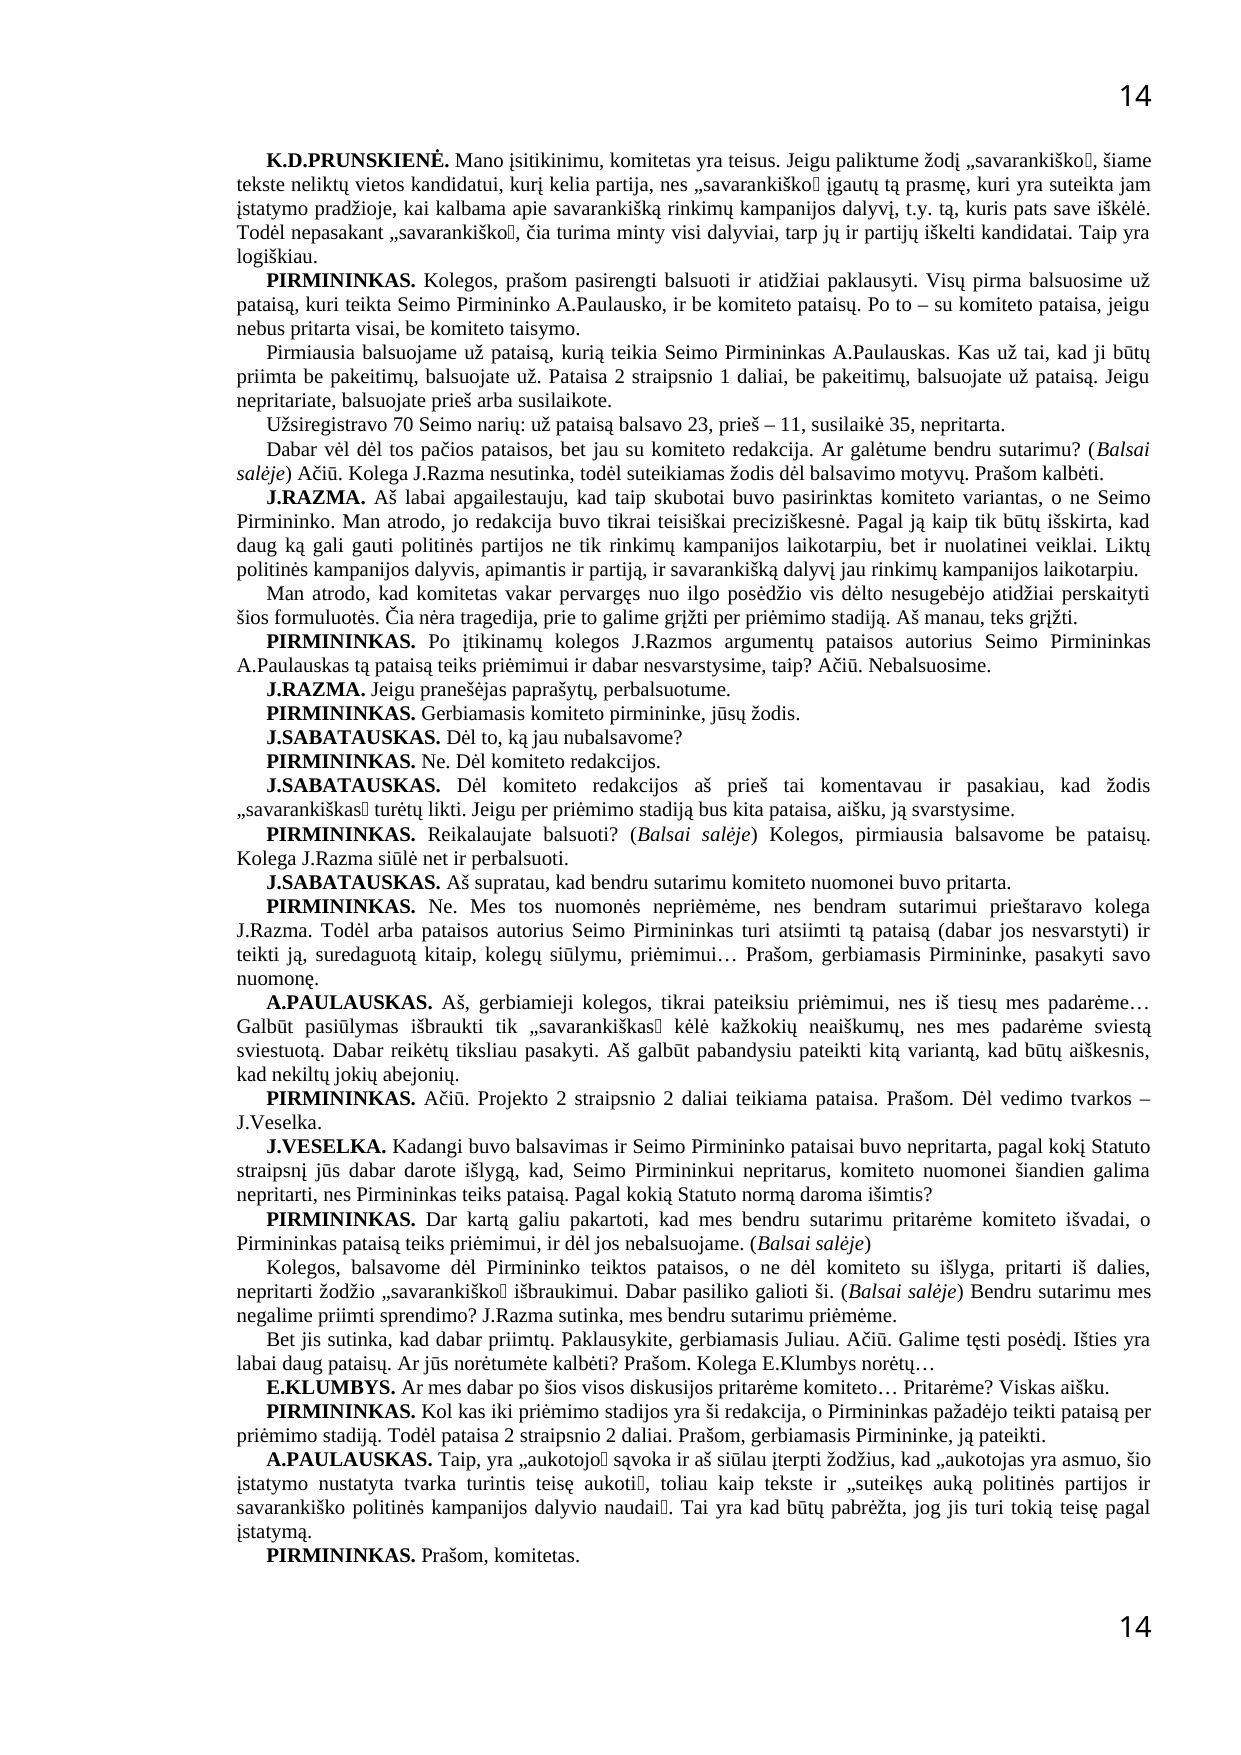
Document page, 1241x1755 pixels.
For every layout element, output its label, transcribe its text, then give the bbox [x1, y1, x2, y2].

text A.PAULAUSKAS. Taip, yra „aukotojo sąvoka ir aš siūlau įterpti žodžius, kad „aukotojas yra asmuo, šio įstatymo nustatyta tvarka turintis teisę aukoti, toliau kaip tekste ir „suteikęs auką politinės partijos ir savarankiško politinės kampanijos dalyvio naudai. Tai yra kad būtų pabrėžta, jog jis turi tokią teisę pagal įstatymą. [236, 1447, 1152, 1543]
text PIRMININKAS. Prašom, komitetas. [236, 1543, 1152, 1567]
text Dabar vėl dėl tos pačios pataisos, bet jau su komiteto redakcija. Ar galėtume bendru sutarimu? (Balsai salėje) Ačiū. Kolega J.Razma nesutinka, todėl suteikiamas žodis dėl balsavimo motyvų. Prašom kalbėti. [236, 436, 1152, 484]
text PIRMININKAS. Dar kartą galiu pakartoti, kad mes bendru sutarimu pritarėme komiteto išvadai, o Pirmininkas pataisą teiks priėmimui, ir dėl jos nebalsuojame. (Balsai salėje) [236, 1206, 1152, 1254]
text J.VESELKA. Kadangi buvo balsavimas ir Seimo Pirmininko pataisai buvo nepritarta, pagal kokį Statuto straipsnį jūs dabar darote išlygą, kad, Seimo Pirmininkui nepritarus, komiteto nuomonei šiandien galima nepritarti, nes Pirmininkas teiks pataisą. Pagal kokią Statuto normą daroma išimtis? [236, 1134, 1152, 1206]
text A.PAULAUSKAS. Aš, gerbiamieji kolegos, tikrai pateiksiu priėmimui, nes iš tiesų mes padarėme… Galbūt pasiūlymas išbraukti tik „savarankiškas kėlė kažkokių neaiškumų, nes mes padarėme sviestą sviestuotą. Dabar reikėtų tiksliau pasakyti. Aš galbūt pabandysiu pateikti kitą variantą, kad būtų aiškesnis, kad nekiltų jokių abejonių. [236, 990, 1152, 1086]
text PIRMININKAS. Gerbiamasis komiteto pirmininke, jūsų žodis. [236, 701, 1152, 725]
text J.SABATAUSKAS. Dėl to, ką jau nubalsavome? [236, 725, 1152, 749]
text J.SABATAUSKAS. Aš supratau, kad bendru sutarimu komiteto nuomonei buvo pritarta. [236, 869, 1152, 894]
text Bet jis sutinka, kad dabar priimtų. Paklausykite, gerbiamasis Juliau. Ačiū. Galime tęsti posėdį. Išties yra labai daug pataisų. Ar jūs norėtumėte kalbėti? Prašom. Kolega E.Klumbys norėtų… [236, 1327, 1152, 1375]
text J.RAZMA. Jeigu pranešėjas paprašytų, perbalsuotume. [236, 677, 1152, 701]
text J.SABATAUSKAS. Dėl komiteto redakcijos aš prieš tai komentavau ir pasakiau, kad žodis „savarankiškas turėtų likti. Jeigu per priėmimo stadiją bus kita pataisa, aišku, ją svarstysime. [236, 773, 1152, 821]
text Man atrodo, kad komitetas vakar pervargęs nuo ilgo posėdžio vis dėlto nesugebėjo atidžiai perskaityti šios formuluotės. Čia nėra tragedija, prie to galime grįžti per priėmimo stadiją. Aš manau, teks grįžti. [236, 581, 1152, 629]
text PIRMININKAS. Kol kas iki priėmimo stadijos yra ši redakcija, o Pirmininkas pažadėjo teikti pataisą per priėmimo stadiją. Todėl pataisa 2 straipsnio 2 daliai. Prašom, gerbiamasis Pirmininke, ją pateikti. [236, 1399, 1152, 1447]
text E.KLUMBYS. Ar mes dabar po šios visos diskusijos pritarėme komiteto… Pritarėme? Viskas aišku. [236, 1375, 1152, 1399]
text PIRMININKAS. Ne. Mes tos nuomonės nepriėmėme, nes bendram sutarimui prieštaravo kolega J.Razma. Todėl arba pataisos autorius Seimo Pirmininkas turi atsiimti tą pataisą (dabar jos nesvarstyti) ir teikti ją, suredaguotą kitaip, kolegų siūlymu, priėmimui… Prašom, gerbiamasis Pirmininke, pasakyti savo nuomonę. [236, 894, 1152, 990]
text Pirmiausia balsuojame už pataisą, kurią teikia Seimo Pirmininkas A.Paulauskas. Kas už tai, kad ji būtų priimta be pakeitimų, balsuojate už. Pataisa 2 straipsnio 1 daliai, be pakeitimų, balsuojate už pataisą. Jeigu nepritariate, balsuojate prieš arba susilaikote. [236, 340, 1152, 412]
text PIRMININKAS. Po įtikinamų kolegos J.Razmos argumentų pataisos autorius Seimo Pirmininkas A.Paulauskas tą pataisą teiks priėmimui ir dabar nesvarstysime, taip? Ačiū. Nebalsuosime. [236, 629, 1152, 677]
text Užsiregistravo 70 Seimo narių: už pataisą balsavo 23, prieš – 11, susilaikė 35, nepritarta. [236, 412, 1152, 436]
text PIRMININKAS. Ačiū. Projekto 2 straipsnio 2 daliai teikiama pataisa. Prašom. Dėl vedimo tvarkos – J.Veselka. [236, 1086, 1152, 1134]
text PIRMININKAS. Ne. Dėl komiteto redakcijos. [236, 749, 1152, 773]
text K.D.PRUNSKIENĖ. Mano įsitikinimu, komitetas yra teisus. Jeigu paliktume žodį „savarankiško, šiame tekste neliktų vietos kandidatui, kurį kelia partija, nes „savarankiško įgautų tą prasmę, kuri yra suteikta jam įstatymo pradžioje, kai kalbama apie savarankišką rinkimų kampanijos dalyvį, t.y. tą, kuris pats save iškėlė. Todėl nepasakant „savarankiško, čia turima minty visi dalyviai, tarp jų ir partijų iškelti kandidatai. Taip yra logiškiau. [236, 148, 1152, 268]
text Kolegos, balsavome dėl Pirmininko teiktos pataisos, o ne dėl komiteto su išlyga, pritarti iš dalies, nepritarti žodžio „savarankiško išbraukimui. Dabar pasiliko galioti ši. (Balsai salėje) Bendru sutarimu mes negalime priimti sprendimo? J.Razma sutinka, mes bendru sutarimu priėmėme. [236, 1254, 1152, 1327]
text PIRMININKAS. Reikalaujate balsuoti? (Balsai salėje) Kolegos, pirmiausia balsavome be pataisų. Kolega J.Razma siūlė net ir perbalsuoti. [236, 821, 1152, 869]
text J.RAZMA. Aš labai apgailestauju, kad taip skubotai buvo pasirinktas komiteto variantas, o ne Seimo Pirmininko. Man atrodo, jo redakcija buvo tikrai teisiškai preciziškesnė. Pagal ją kaip tik būtų išskirta, kad daug ką gali gauti politinės partijos ne tik rinkimų kampanijos laikotarpiu, bet ir nuolatinei veiklai. Liktų politinės kampanijos dalyvis, apimantis ir partiją, ir savarankišką dalyvį jau rinkimų kampanijos laikotarpiu. [236, 484, 1152, 581]
text PIRMININKAS. Kolegos, prašom pasirengti balsuoti ir atidžiai paklausyti. Visų pirma balsuosime už pataisą, kuri teikta Seimo Pirmininko A.Paulausko, ir be komiteto pataisų. Po to – su komiteto pataisa, jeigu nebus pritarta visai, be komiteto taisymo. [236, 268, 1152, 340]
